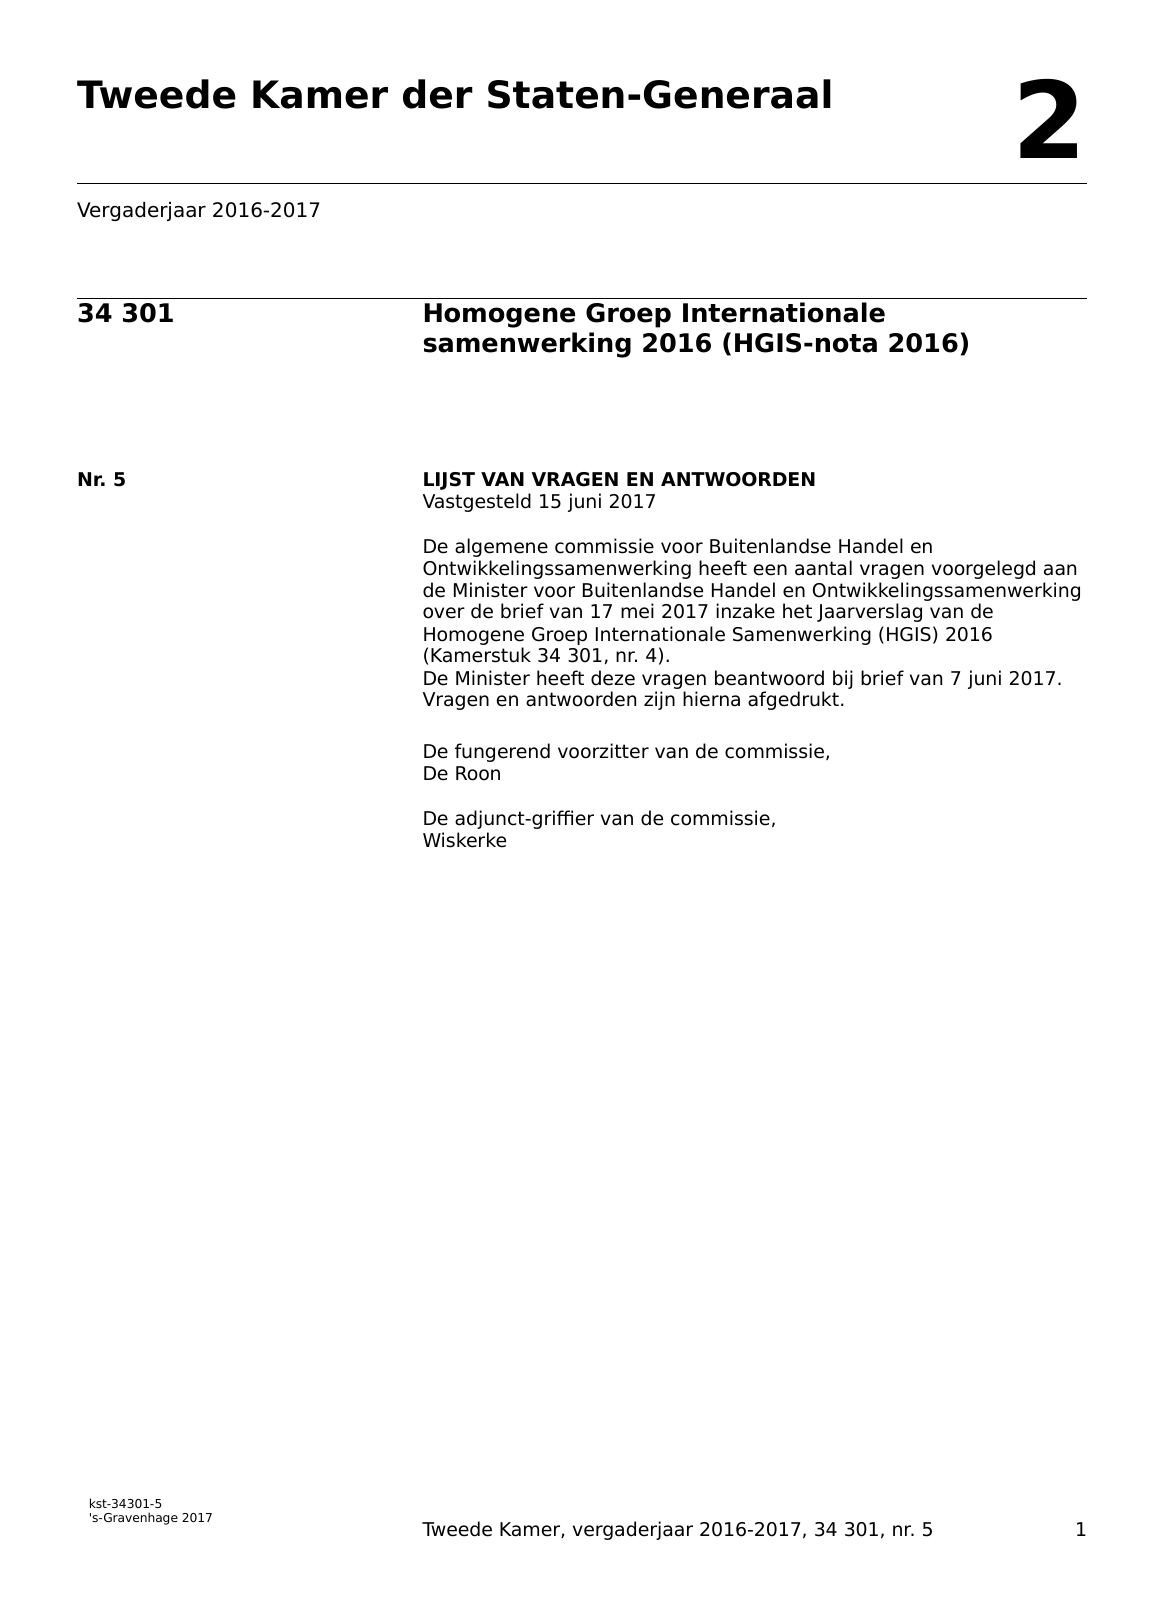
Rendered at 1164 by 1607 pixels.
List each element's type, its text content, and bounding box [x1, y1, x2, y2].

table_cell Vergaderjaar 2016-2017 [77, 184, 1087, 298]
text De adjunct-griffier van de commissie, Wiskerke [422, 807, 1087, 851]
text De fungerend voorzitter van de commissie, De Roon [422, 741, 1087, 785]
text De Minister heeft deze vragen beantwoord bij brief van 7 juni 2017. Vragen en antwoorden zijn hierna afgedrukt. [422, 667, 1087, 711]
text Vastgesteld 15 juni 2017 [422, 491, 1087, 513]
text De algemene commissie voor Buitenlandse Handel en Ontwikkelingssamenwerking heeft een aantal vragen voorgelegd aan de Minister voor Buitenlandse Handel en Ontwikkelingssamenwerking over de brief van 17 mei 2017 inzake het Jaarverslag van de Homogene Groep Internationale Samenwerking (HGIS) 2016 (Kamerstuk 34 301, nr. 4). [422, 536, 1087, 667]
table_header 2 [886, 59, 1087, 183]
subtitle Nr. 5 LIJST VAN VRAGEN EN ANTWOORDEN [77, 469, 1087, 491]
table_header Tweede Kamer der Staten-Generaal [77, 59, 886, 183]
subtitle 34 301 Homogene Groep Internationale samenwerking 2016 (HGIS-nota 2016) [77, 299, 1087, 358]
text kst-34301-5 [88, 1497, 323, 1511]
text 's-Gravenhage 2017 [88, 1511, 323, 1525]
